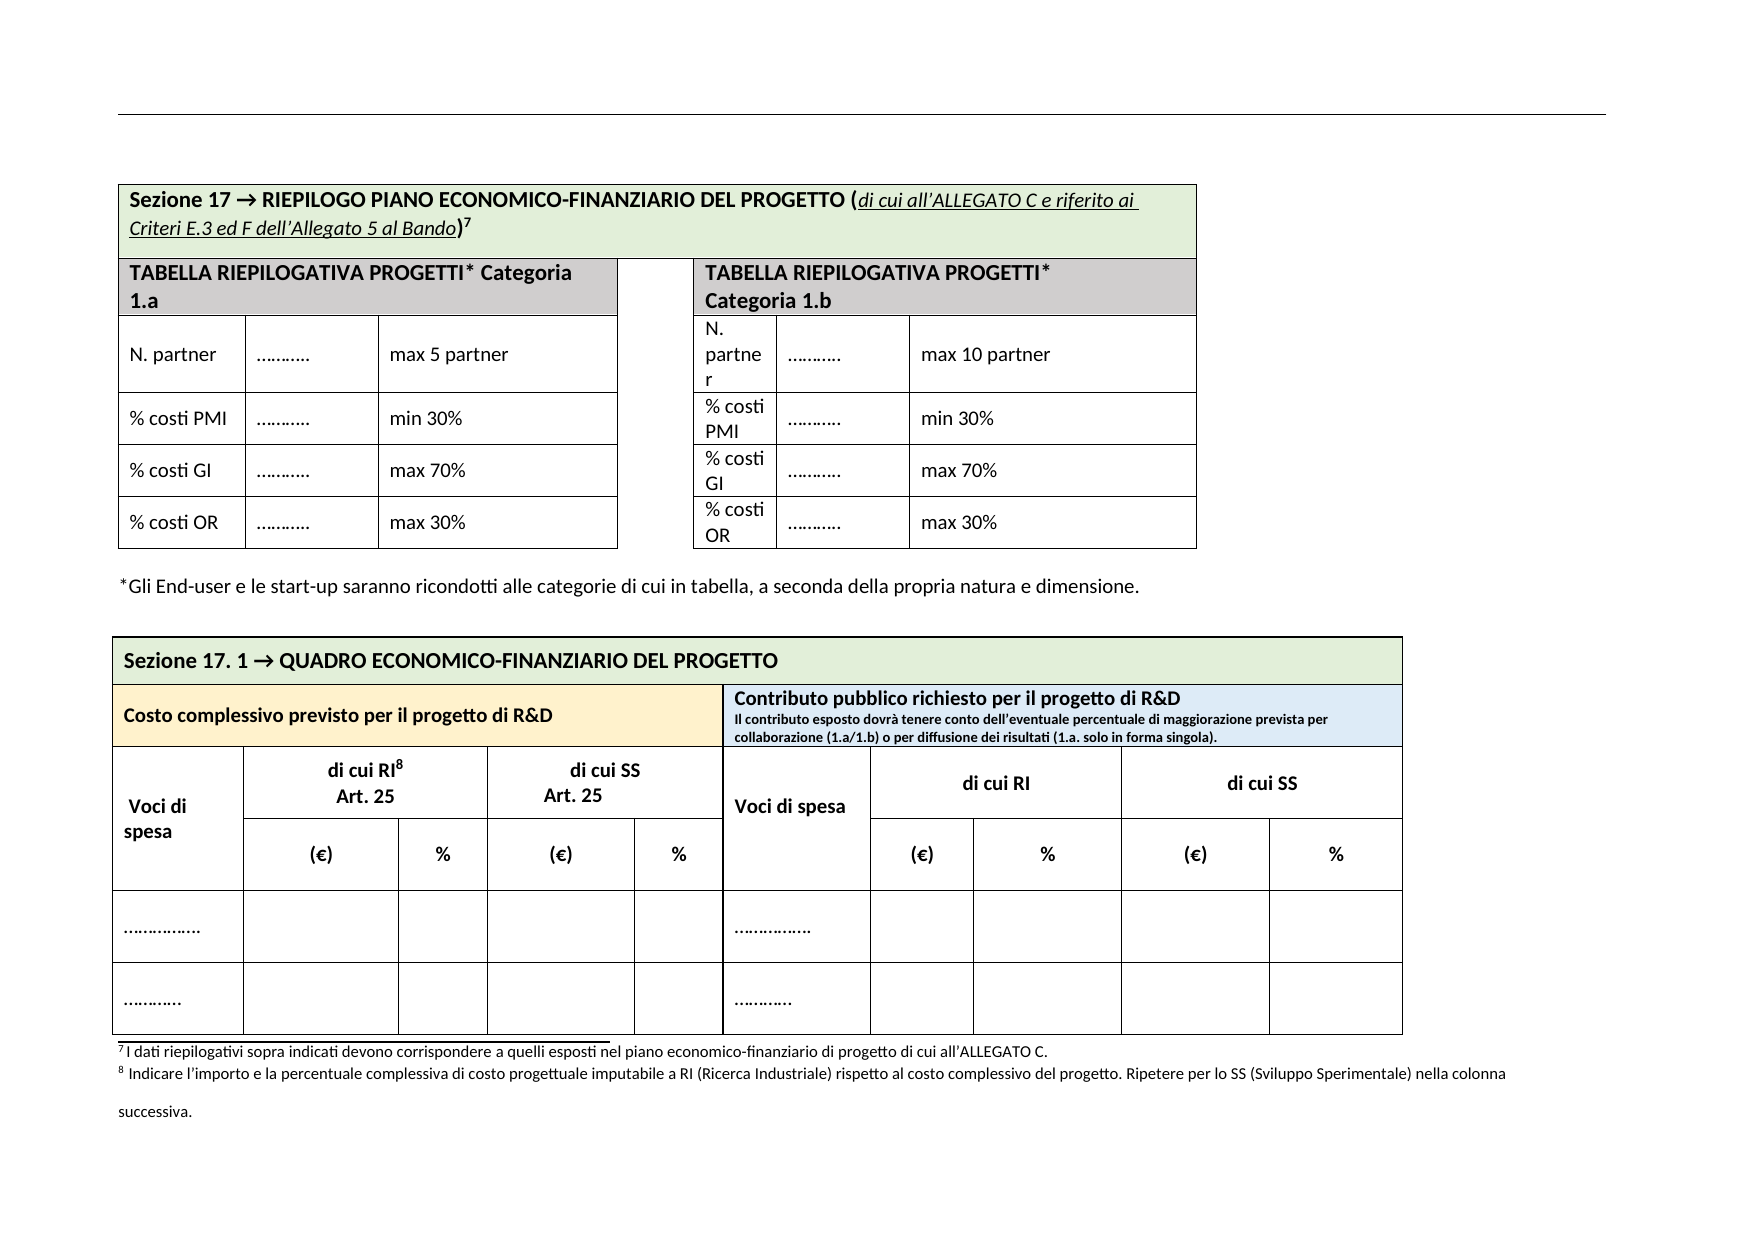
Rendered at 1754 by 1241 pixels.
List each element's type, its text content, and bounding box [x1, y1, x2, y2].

table_header [1403, 636, 1427, 684]
table_cell [974, 891, 1121, 962]
table_cell (€) [488, 819, 634, 890]
table_cell di cui RI [871, 747, 1121, 818]
table_cell Costo complessivo previsto per il progetto di R&D [113, 685, 722, 746]
table_cell TABELLA RIEPILOGATIVA PROGETTI* Categoria 1.a [119, 259, 617, 314]
table_cell (€) [1122, 819, 1269, 890]
table_cell (€) [871, 819, 973, 890]
table_cell Contributo pubblico richiesto per il progetto di R&D Il contributo esposto dovrà tenere conto dell’eventuale percentuale di maggiorazione prevista per collaborazione (1.a/1.b) o per diffusione dei risultati (1.a. solo in forma singola). [724, 685, 1402, 746]
table_cell di cui SS [1122, 747, 1402, 818]
table_cell [488, 963, 634, 1033]
table_cell [635, 891, 722, 962]
table_cell ……….. [777, 445, 909, 496]
table_cell [974, 963, 1121, 1033]
table_cell [1427, 684, 1467, 746]
table_cell % [399, 819, 487, 890]
table_cell N. partner [694, 316, 776, 392]
table_cell ……….. [777, 497, 909, 547]
table_cell [399, 963, 487, 1033]
table_cell % costi PMI [119, 393, 245, 444]
table_cell ……………. [724, 891, 870, 962]
table_cell min 30% [910, 393, 1196, 444]
table_cell [618, 444, 693, 496]
table_cell TABELLA RIEPILOGATIVA PROGETTI* Categoria 1.b [694, 259, 1196, 314]
table_cell max 30% [379, 497, 617, 547]
table_cell [1403, 890, 1467, 962]
table_cell [1122, 891, 1269, 962]
table_cell [244, 891, 398, 962]
table_cell di cui SS Art. 25 [488, 747, 722, 818]
table_cell Voci di spesa [724, 747, 870, 890]
table_header Sezione 17 → RIEPILOGO PIANO ECONOMICO-FINANZIARIO DEL PROGETTO (di cui all’ALLEGATO C e riferito ai Criteri E.3 ed F dell’Allegato 5 al Bando) [119, 185, 1196, 257]
table_header [1427, 636, 1467, 684]
table_cell ……………. [113, 891, 243, 962]
table_cell ……….. [246, 445, 378, 496]
table_cell [1403, 746, 1427, 818]
table_cell min 30% [379, 393, 617, 444]
table_cell [1122, 963, 1269, 1033]
table_cell [1403, 684, 1427, 746]
table_cell [618, 259, 693, 314]
table_cell % costi OR [119, 497, 245, 547]
table_cell ……….. [777, 393, 909, 444]
table_cell di cui RI Art. 25 [244, 747, 487, 818]
table_cell [1270, 963, 1402, 1033]
table_cell max 5 partner [379, 316, 617, 392]
table_cell [244, 963, 398, 1033]
table_cell ………… [113, 963, 243, 1033]
table_cell [1403, 818, 1467, 890]
table_cell max 70% [379, 445, 617, 496]
table_cell [618, 315, 693, 392]
table_header Sezione 17. 1 → QUADRO ECONOMICO-FINANZIARIO DEL PROGETTO [113, 638, 1402, 684]
table_cell [618, 392, 693, 444]
table_cell % [1270, 819, 1402, 890]
table_cell ………… [724, 963, 870, 1033]
table_cell [618, 496, 693, 547]
table_cell N. partner [119, 316, 245, 392]
table_cell [1403, 962, 1467, 1033]
table_cell [871, 891, 973, 962]
table_cell Voci di spesa [113, 747, 243, 890]
table_cell % [635, 819, 722, 890]
table_cell [399, 891, 487, 962]
table_cell [871, 963, 973, 1033]
table_cell % costi OR [694, 497, 776, 547]
table_cell % costi GI [119, 445, 245, 496]
table_cell ……….. [246, 316, 378, 392]
table_cell % [974, 819, 1121, 890]
table_cell ……….. [246, 497, 378, 547]
table_cell [1270, 891, 1402, 962]
table_cell max 30% [910, 497, 1196, 547]
table_cell [1427, 746, 1467, 818]
table_cell max 70% [910, 445, 1196, 496]
table_cell ……….. [246, 393, 378, 444]
table_cell % costi GI [694, 445, 776, 496]
table_cell [635, 963, 722, 1033]
text *Gli End-user e le start-up saranno ricondotti alle categorie di cui in tabella, a seconda della propria natura e dimensione. [118, 573, 1606, 599]
table_cell % costi PMI [694, 393, 776, 444]
table_cell [488, 891, 634, 962]
table_cell (€) [244, 819, 398, 890]
table_cell max 10 partner [910, 316, 1196, 392]
table_cell ……….. [777, 316, 909, 392]
